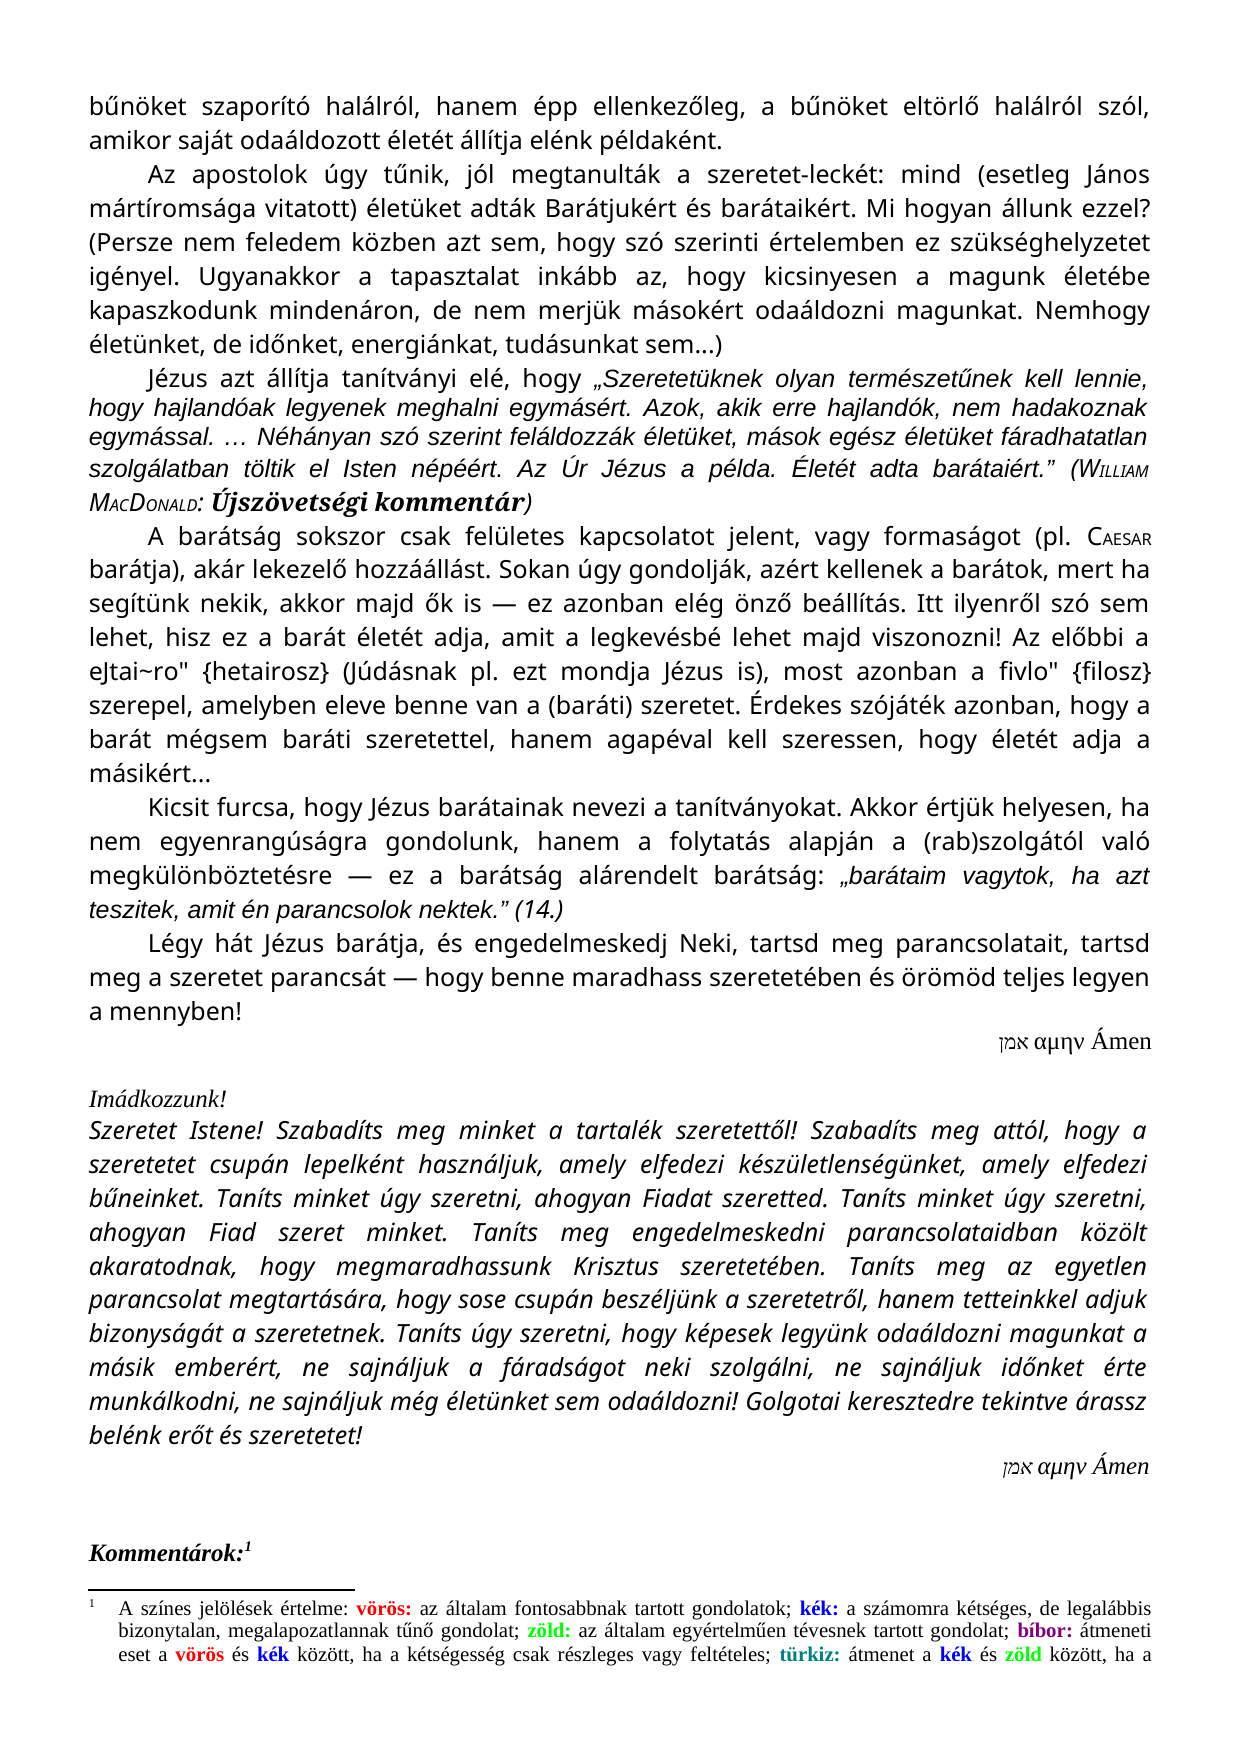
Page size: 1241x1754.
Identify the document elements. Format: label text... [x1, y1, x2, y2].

text Jézus azt állítja tanítványi elé, hogy „Szeretetüknek olyan természetűnek kell lennie, hogy hajlandóak legyenek meghalni egymásért. Azok, akik erre hajlandók, nem hadakoznak egymással. … Néhányan szó szerint feláldozzák életüket, mások egész életüket fáradhatatlan szolgálatban töltik el Isten népéért. Az Úr Jézus a példa. Életét adta barátaiért.” (William MacDonald: Újszövetségi kommentár) [88, 360, 1152, 518]
text Szeretet Istene! Szabadíts meg minket a tartalék szeretettől! Szabadíts meg attól, hogy a szeretetet csupán lepelként használjuk, amely elfedezi készületlenségünket, amely elfedezi bűneinket. Taníts minket úgy szeretni, ahogyan Fiadat szeretted. Taníts minket úgy szeretni, ahogyan Fiad szeret minket. Taníts meg engedelmeskedni parancsolataidban közölt akaratodnak, hogy megmaradhassunk Krisztus szeretetében. Taníts meg az egyetlen parancsolat megtartására, hogy sose csupán beszéljünk a szeretetről, hanem tetteinkkel adjuk bizonyságát a szeretetnek. Taníts úgy szeretni, hogy képesek legyünk odaáldozni magunkat a másik emberért, ne sajnáljuk a fáradságot neki szolgálni, ne sajnáljuk időnket érte munkálkodni, ne sajnáljuk még életünket sem odaáldozni! Golgotai keresztedre tekintve árassz belénk erőt és szeretetet! [88, 1112, 1152, 1452]
text A barátság sokszor csak felületes kapcsolatot jelent, vagy formaságot (pl. Caesar barátja), akár lekezelő hozzáállást. Sokan úgy gondolják, azért kellenek a barátok, mert ha segítünk nekik, akkor majd ők is — ez azonban elég önző beállítás. Itt ilyenről szó sem lehet, hisz ez a barát életét adja, amit a legkevésbé lehet majd viszonozni! Az előbbi a eJtai~ro" {hetairosz} (Júdásnak pl. ezt mondja Jézus is), most azonban a fivlo" {filosz} szerepel, amelyben eleve benne van a (baráti) szeretet. Érdekes szójáték azonban, hogy a barát mégsem baráti szeretettel, hanem agapéval kell szeressen, hogy életét adja a másikért... [88, 518, 1152, 790]
text Imádkozzunk! [88, 1085, 1152, 1112]
text אמן αμην Ámen [88, 1452, 1152, 1480]
text Kicsit furcsa, hogy Jézus barátainak nevezi a tanítványokat. Akkor értjük helyesen, ha nem egyenrangúságra gondolunk, hanem a folytatás alapján a (rab)szolgától való megkülönböztetésre — ez a barátság alárendelt barátság: „barátaim vagytok, ha azt teszitek, amit én parancsolok nektek.” (14.) [88, 790, 1152, 926]
text Légy hát Jézus barátja, és engedelmeskedj Neki, tartsd meg parancsolatait, tartsd meg a szeretet parancsát — hogy benne maradhass szeretetében és örömöd teljes legyen a mennyben! [88, 926, 1152, 1027]
text Az apostolok úgy tűnik, jól megtanulták a szeretet-leckét: mind (esetleg János mártíromsága vitatott) életüket adták Barátjukért és barátaikért. Mi hogyan állunk ezzel? (Persze nem feledem közben azt sem, hogy szó szerinti értelemben ez szükséghelyzetet igényel. Ugyanakkor a tapasztalat inkább az, hogy kicsinyesen a magunk életébe kapaszkodunk mindenáron, de nem merjük másokért odaáldozni magunkat. Nemhogy életünket, de időnket, energiánkat, tudásunkat sem...) [88, 156, 1152, 360]
text bűnöket szaporító halálról, hanem épp ellenkezőleg, a bűnöket eltörlő halálról szól, amikor saját odaáldozott életét állítja elénk példaként. [88, 88, 1152, 156]
text A színes jelölések értelme: vörös: az általam fontosabbnak tartott gondolatok; kék: a számomra kétséges, de legalábbis bizonytalan, megalapozatlannak tűnő gondolat; zöld: az általam egyértelműen tévesnek tartott gondolat; bíbor: átmeneti eset a vörös és kék között, ha a kétségesség csak részleges vagy feltételes; türkiz: átmenet a kék és zöld között, ha a [88, 1596, 1152, 1665]
text אמן αμην Ámen [88, 1027, 1152, 1055]
text Kommentárok: [88, 1539, 1152, 1566]
